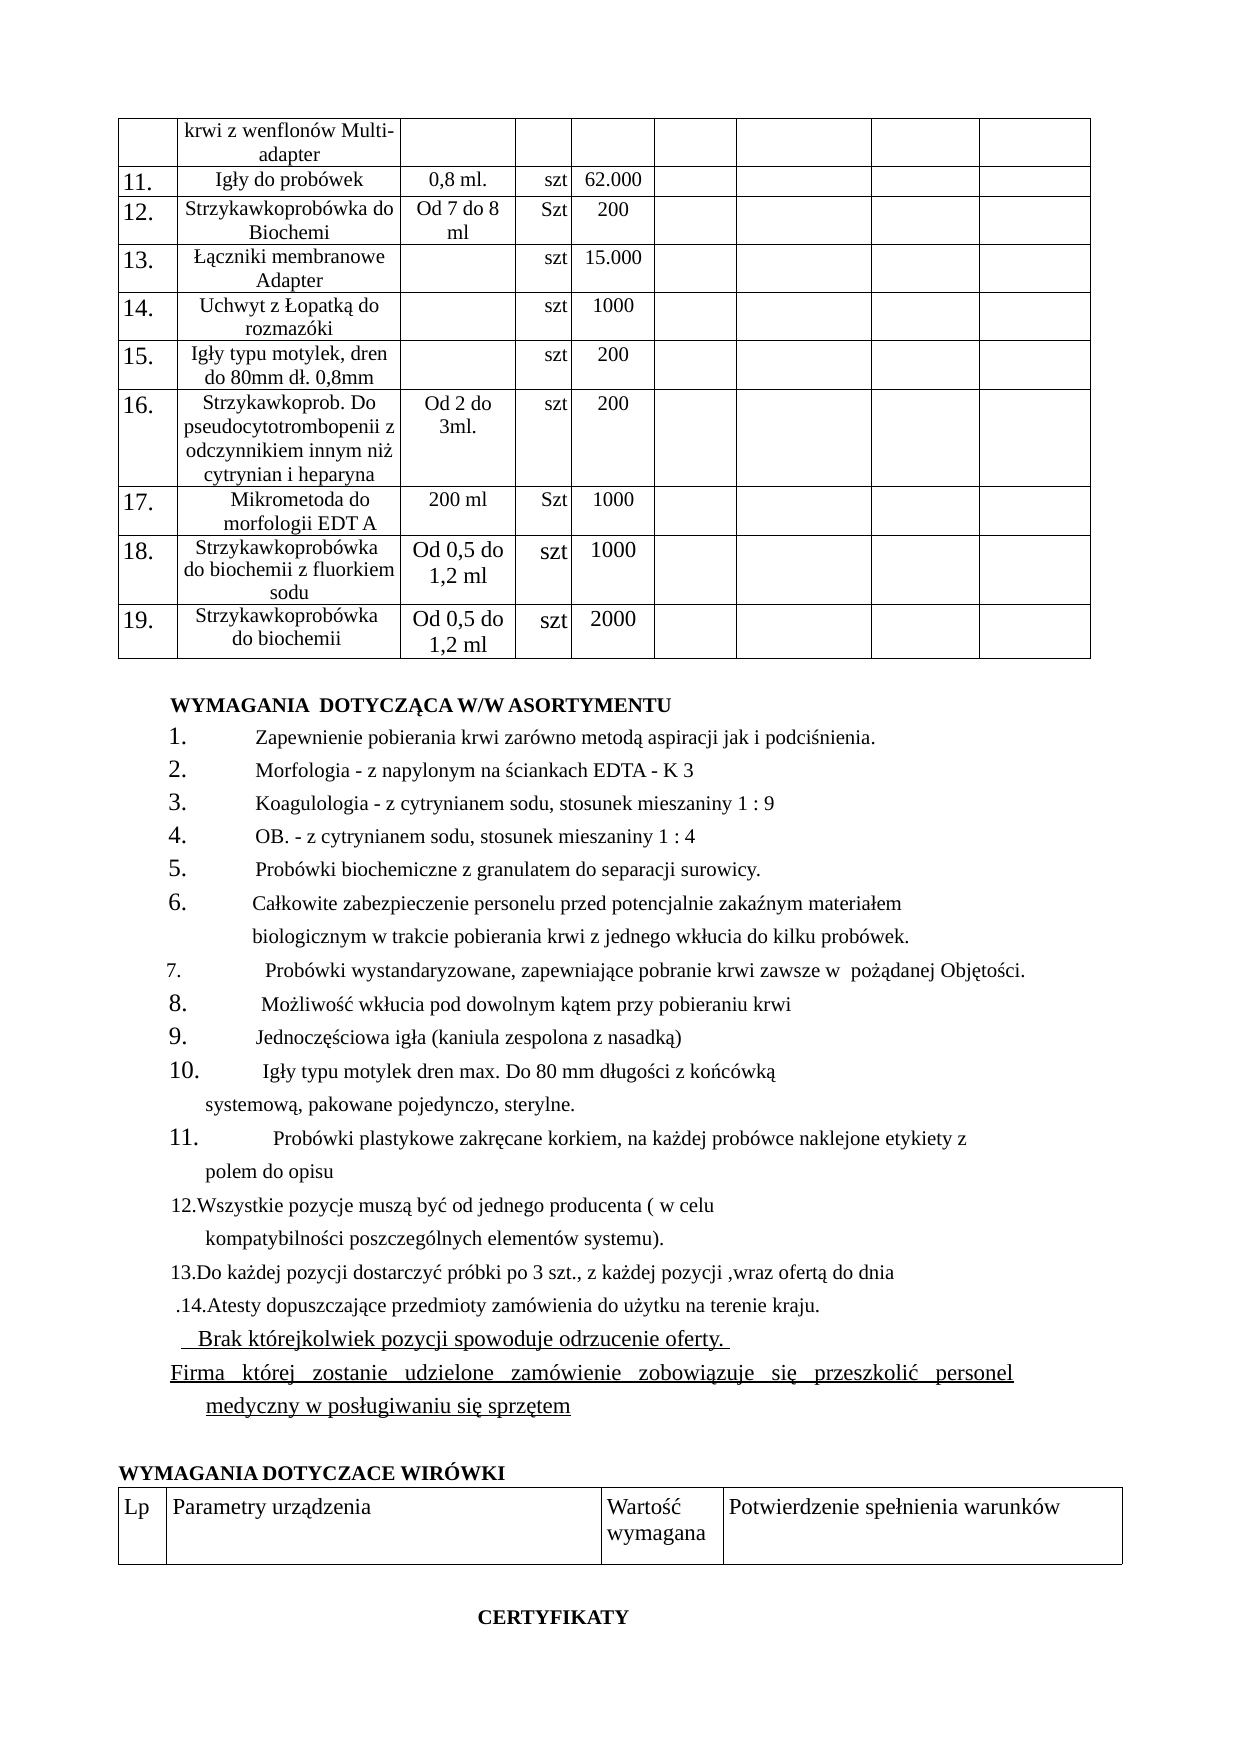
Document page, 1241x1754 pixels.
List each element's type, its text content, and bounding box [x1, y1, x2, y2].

table_cell [737, 167, 871, 196]
table_cell Od 7 do 8 ml [401, 197, 515, 244]
table_cell [737, 341, 871, 389]
table_cell [737, 605, 871, 657]
list Igły typu motylek dren max. Do 80 mm długości z końcówką systemową, pakowane pojedynczo, sterylne. [169, 1051, 852, 1118]
list Koagulologia - z cytrynianem sodu, stosunek mieszaniny 1 : 9 [168, 784, 1122, 817]
text biologicznym w trakcie pobierania krwi z jednego wkłucia do kilku probówek. [205, 918, 1122, 951]
table_cell szt [516, 341, 571, 389]
table_cell [119, 487, 177, 535]
table_cell [655, 119, 736, 166]
table_cell [980, 536, 1090, 604]
table_cell [401, 119, 515, 166]
table_cell Szt [516, 197, 571, 244]
table_cell [655, 536, 736, 604]
table_cell [980, 293, 1090, 340]
table_cell [119, 293, 177, 340]
table_cell [737, 293, 871, 340]
table_cell [655, 605, 736, 657]
table_cell szt [516, 245, 571, 292]
table_cell [737, 390, 871, 486]
table_cell krwi z wenflonów Multi-adapter [178, 119, 400, 166]
list Probówki plastykowe zakręcane korkiem, na każdej probówce naklejone etykiety z polem do opisu [169, 1118, 1014, 1185]
table_cell 1000 [572, 487, 654, 535]
table_cell 200 ml [401, 487, 515, 535]
text 13.Do każdej pozycji dostarczyć próbki po 3 szt., z każdej pozycji ,wraz ofertą do dnia [170, 1252, 1014, 1286]
table_cell [401, 245, 515, 292]
list Jednoczęściowa igła (kaniula zespolona z nasadką) [169, 1018, 1122, 1051]
table_cell [119, 197, 177, 244]
table_cell [655, 167, 736, 196]
table_cell [737, 119, 871, 166]
table_cell [980, 605, 1090, 657]
table_header Parametry urządzenia [167, 1488, 601, 1564]
table_cell 200 [572, 197, 654, 244]
table_cell Od 0,5 do 1,2 ml [401, 536, 515, 604]
list Morfologia - z napylonym na ściankach EDTA - K 3 [168, 751, 1122, 784]
table_cell 200 [572, 390, 654, 486]
table_cell szt [516, 293, 571, 340]
table_cell szt [516, 536, 571, 604]
table_cell szt [516, 167, 571, 196]
table_cell [980, 119, 1090, 166]
list Zapewnienie pobierania krwi zarówno metodą aspiracji jak i podciśnienia. [168, 718, 1122, 751]
table_cell [980, 487, 1090, 535]
table_cell [872, 167, 979, 196]
table_cell [119, 167, 177, 196]
table_cell Strzykawkoprobówka do biochemii [178, 605, 400, 657]
text 7. Probówki wystandaryzowane, zapewniające pobranie krwi zawsze w pożądanej Objętości. [103, 951, 1122, 984]
table_cell [119, 341, 177, 389]
text WYMAGANIA DOTYCZACE WIRÓWKI [118, 1454, 1122, 1487]
list OB. - z cytrynianem sodu, stosunek mieszaniny 1 : 4 [168, 817, 1122, 850]
table_cell [980, 167, 1090, 196]
table_cell [516, 119, 571, 166]
table_cell [119, 536, 177, 604]
table_cell [572, 119, 654, 166]
table_cell [401, 341, 515, 389]
table_cell [655, 390, 736, 486]
table_cell 62.000 [572, 167, 654, 196]
table_cell [980, 197, 1090, 244]
table_cell [980, 341, 1090, 389]
table_cell [872, 197, 979, 244]
table_cell [872, 605, 979, 657]
table_cell Strzykawkoprob. Do pseudocytotrombopenii z odczynnikiem innym niż cytrynian i heparyna [178, 390, 400, 486]
table_cell [119, 119, 177, 166]
table_cell Strzykawkoprobówka do Biochemi [178, 197, 400, 244]
table_header Wartość wymagana [602, 1488, 723, 1564]
table_cell szt [516, 605, 571, 657]
table_cell Igły typu motylek, dren do 80mm dł. 0,8mm [178, 341, 400, 389]
table_cell [737, 245, 871, 292]
table_cell [980, 390, 1090, 486]
table_header Lp [119, 1488, 166, 1564]
list Możliwość wkłucia pod dowolnym kątem przy pobieraniu krwi [169, 984, 1122, 1018]
table_cell Igły do probówek [178, 167, 400, 196]
table_header Potwierdzenie spełnienia warunków [724, 1488, 1122, 1564]
table_cell [872, 293, 979, 340]
table_cell [737, 197, 871, 244]
list Całkowite zabezpieczenie personelu przed potencjalnie zakaźnym materiałem [168, 884, 1122, 917]
table_cell [872, 536, 979, 604]
table_cell [119, 605, 177, 657]
table_cell 1000 [572, 536, 654, 604]
table_cell 200 [572, 341, 654, 389]
table_cell Łączniki membranowe Adapter [178, 245, 400, 292]
table_cell [655, 245, 736, 292]
table_cell [119, 390, 177, 486]
text Brak którejkolwiek pozycji spowoduje odrzucenie oferty. [170, 1319, 1014, 1353]
table_cell [872, 341, 979, 389]
table_cell [872, 119, 979, 166]
table_cell 1000 [572, 293, 654, 340]
table_cell 2000 [572, 605, 654, 657]
table_cell [872, 390, 979, 486]
table_cell [401, 293, 515, 340]
table_cell [980, 245, 1090, 292]
table_cell Od 2 do 3ml. [401, 390, 515, 486]
text .14.Atesty dopuszczające przedmioty zamówienia do użytku na terenie kraju. [170, 1286, 1014, 1319]
table_cell [737, 536, 871, 604]
table_cell 0,8 ml. [401, 167, 515, 196]
table_cell 15.000 [572, 245, 654, 292]
table_cell szt [516, 390, 571, 486]
table_cell [119, 245, 177, 292]
table_cell [737, 487, 871, 535]
table_cell Mikrometoda do morfologii EDT A [178, 487, 400, 535]
text WYMAGANIA DOTYCZĄCA W/W ASORTYMENTU [118, 693, 1122, 717]
table_cell Szt [516, 487, 571, 535]
table_cell [655, 293, 736, 340]
text medyczny w posługiwaniu się sprzętem [170, 1383, 1014, 1420]
table_cell [872, 245, 979, 292]
table_cell Strzykawkoprobówka do biochemii z fluorkiem sodu [178, 536, 400, 604]
text 12.Wszystkie pozycje muszą być od jednego producenta ( w celu kompatybilności poszczególnych elementów systemu). [171, 1185, 852, 1252]
list Probówki biochemiczne z granulatem do separacji surowicy. [168, 851, 1122, 883]
text CERTYFIKATY [118, 1598, 1122, 1631]
table_cell [655, 487, 736, 535]
table_cell [655, 197, 736, 244]
table_cell Od 0,5 do 1,2 ml [401, 605, 515, 657]
text Firma której zostanie udzielone zamówienie zobowiązuje się przeszkolić personel [170, 1353, 1014, 1381]
table_cell [872, 487, 979, 535]
table_cell [655, 341, 736, 389]
table_cell Uchwyt z Łopatką do rozmazóki [178, 293, 400, 340]
